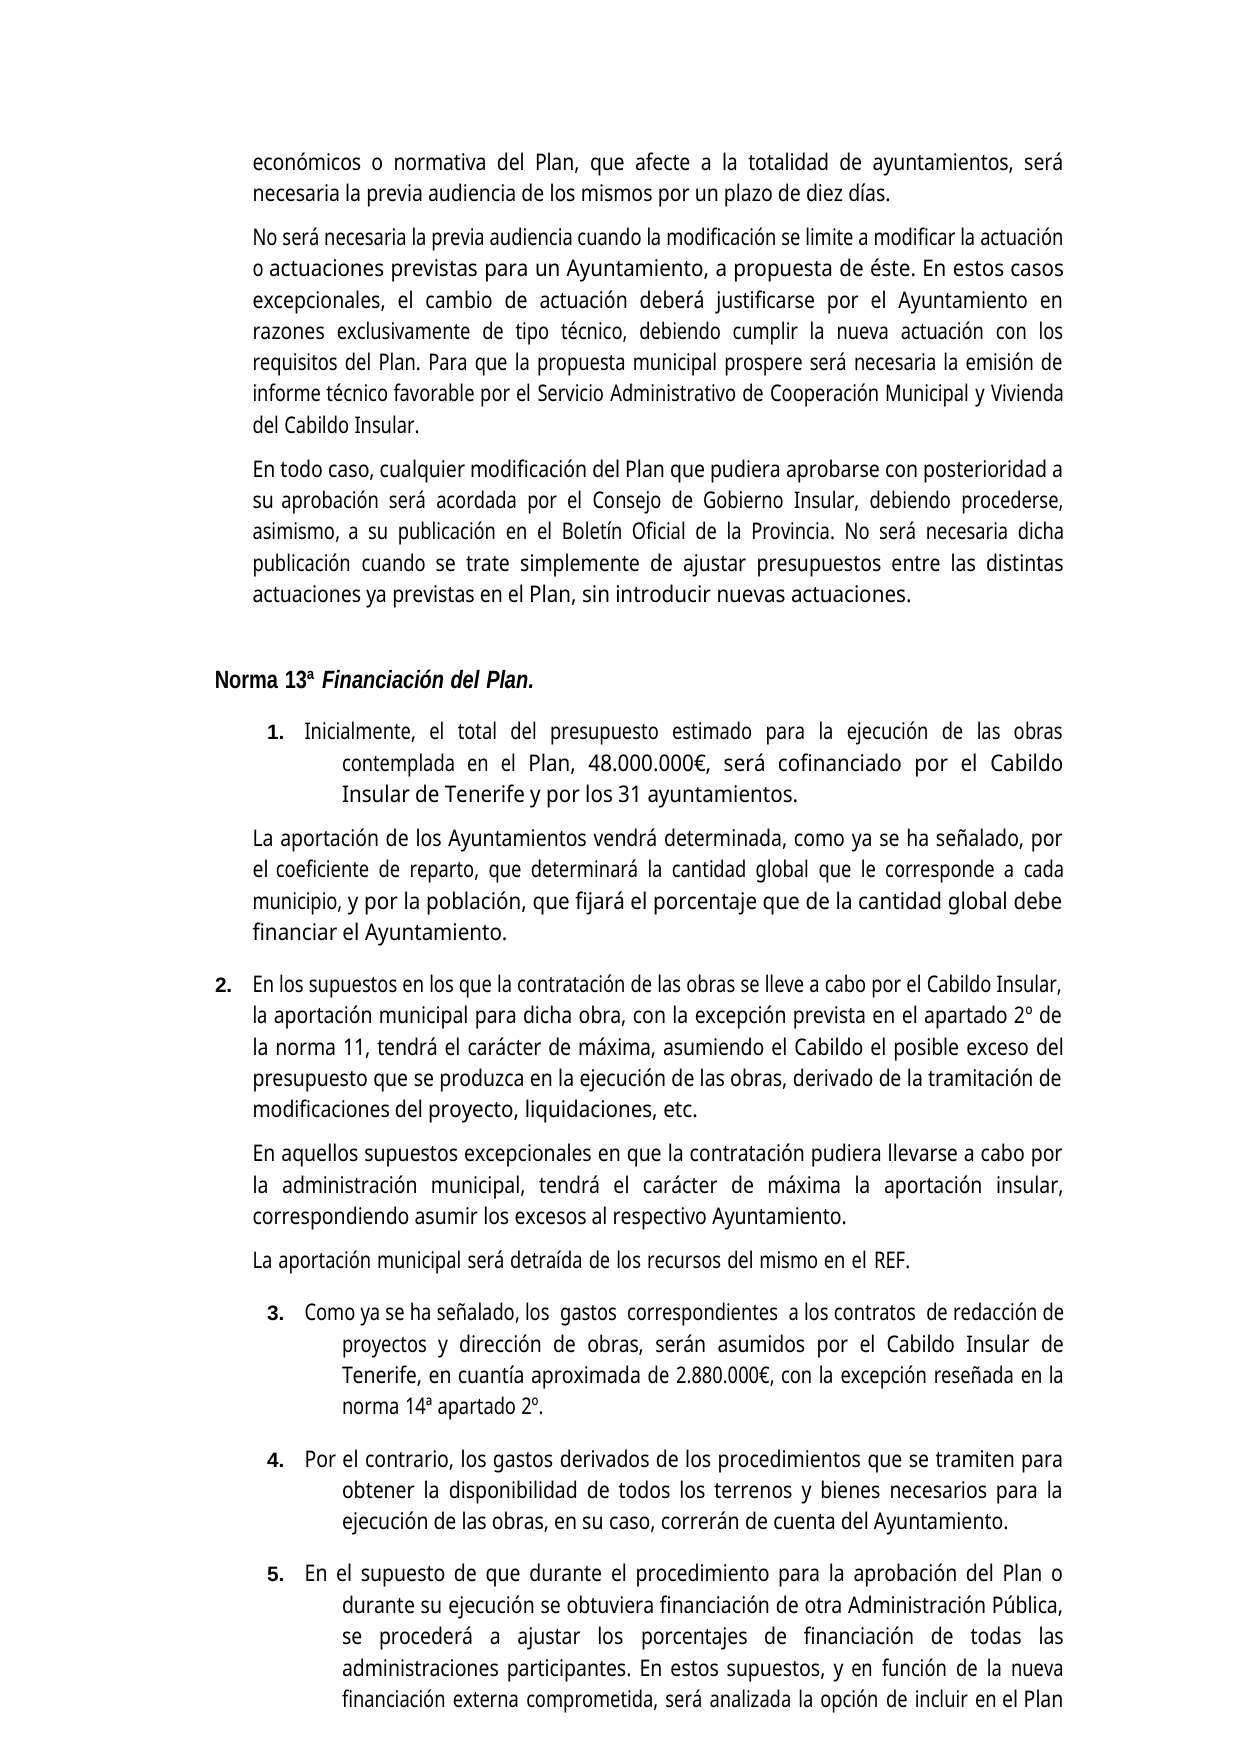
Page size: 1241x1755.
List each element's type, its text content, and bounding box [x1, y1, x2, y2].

text No será necesaria la previa audiencia cuando la modificación se limite a modificar la actuación o actuaciones previstas para un Ayuntamiento, a propuesta de éste. En estos casos excepcionales, el cambio de actuación deberá justificarse por el Ayuntamiento en razones exclusivamente de tipo técnico, debiendo cumplir la nueva actuación con los requisitos del Plan. Para que la propuesta municipal prospere será necesaria la emisión de informe técnico favorable por el Servicio Administrativo de Cooperación Municipal y Vivienda del Cabildo Insular. [252, 221, 1064, 440]
text En todo caso, cualquier modificación del Plan que pudiera aprobarse con posterioridad a su aprobación será acordada por el Consejo de Gobierno Insular, debiendo procederse, asimismo, a su publicación en el Boletín Oficial de la Provincia. No será necesaria dicha publicación cuando se trate simplemente de ajustar presupuestos entre las distintas actuaciones ya previstas en el Plan, sin introducir nuevas actuaciones. [252, 453, 1064, 609]
text La aportación de los Ayuntamientos vendrá determinada, como ya se ha señalado, por el coeficiente de reparto, que determinará la cantidad global que le corresponde a cada municipio, y por la población, que fijará el porcentaje que de la cantidad global debe financiar el Ayuntamiento. [252, 822, 1064, 948]
list En los supuestos en los que la contratación de las obras se lleve a cabo por el Cabildo Insular, la aportación municipal para dicha obra, con la excepción prevista en el apartado 2º de la norma 11, tendrá el carácter de máxima, asumiendo el Cabildo el posible exceso del presupuesto que se produzca en la ejecución de las obras, derivado de la tramitación de modificaciones del proyecto, liquidaciones, etc. [215, 968, 1064, 1124]
list Inicialmente, el total del presupuesto estimado para la ejecución de las obras contemplada en el Plan, 48.000.000€, será cofinanciado por el Cabildo Insular de Tenerife y por los 31 ayuntamientos. [267, 715, 1064, 809]
text En aquellos supuestos excepcionales en que la contratación pudiera llevarse a cabo por la administración municipal, tendrá el carácter de máxima la aportación insular, correspondiendo asumir los excesos al respectivo Ayuntamiento. [252, 1137, 1064, 1231]
text Norma 13ª Financiación del Plan. [214, 664, 1086, 693]
list Por el contrario, los gastos derivados de los procedimientos que se tramiten para obtener la disponibilidad de todos los terrenos y bienes necesarios para la ejecución de las obras, en su caso, correrán de cuenta del Ayuntamiento. [267, 1442, 1064, 1536]
list En el supuesto de que durante el procedimiento para la aprobación del Plan o durante su ejecución se obtuviera financiación de otra Administración Pública, se procederá a ajustar los porcentajes de financiación de todas las administraciones participantes. En estos supuestos, y en función de la nueva financiación externa comprometida, será analizada la opción de incluir en el Plan [267, 1557, 1064, 1715]
text económicos o normativa del Plan, que afecte a la totalidad de ayuntamientos, será necesaria la previa audiencia de los mismos por un plazo de diez días. [252, 146, 1064, 208]
text La aportación municipal será detraída de los recursos del mismo en el REF. [252, 1244, 1086, 1275]
list Como ya se ha señalado, los gastos correspondientes a los contratos de redacción de proyectos y dirección de obras, serán asumidos por el Cabildo Insular de Tenerife, en cuantía aproximada de 2.880.000€, con la excepción reseñada en la norma 14ª apartado 2º. [267, 1296, 1064, 1421]
